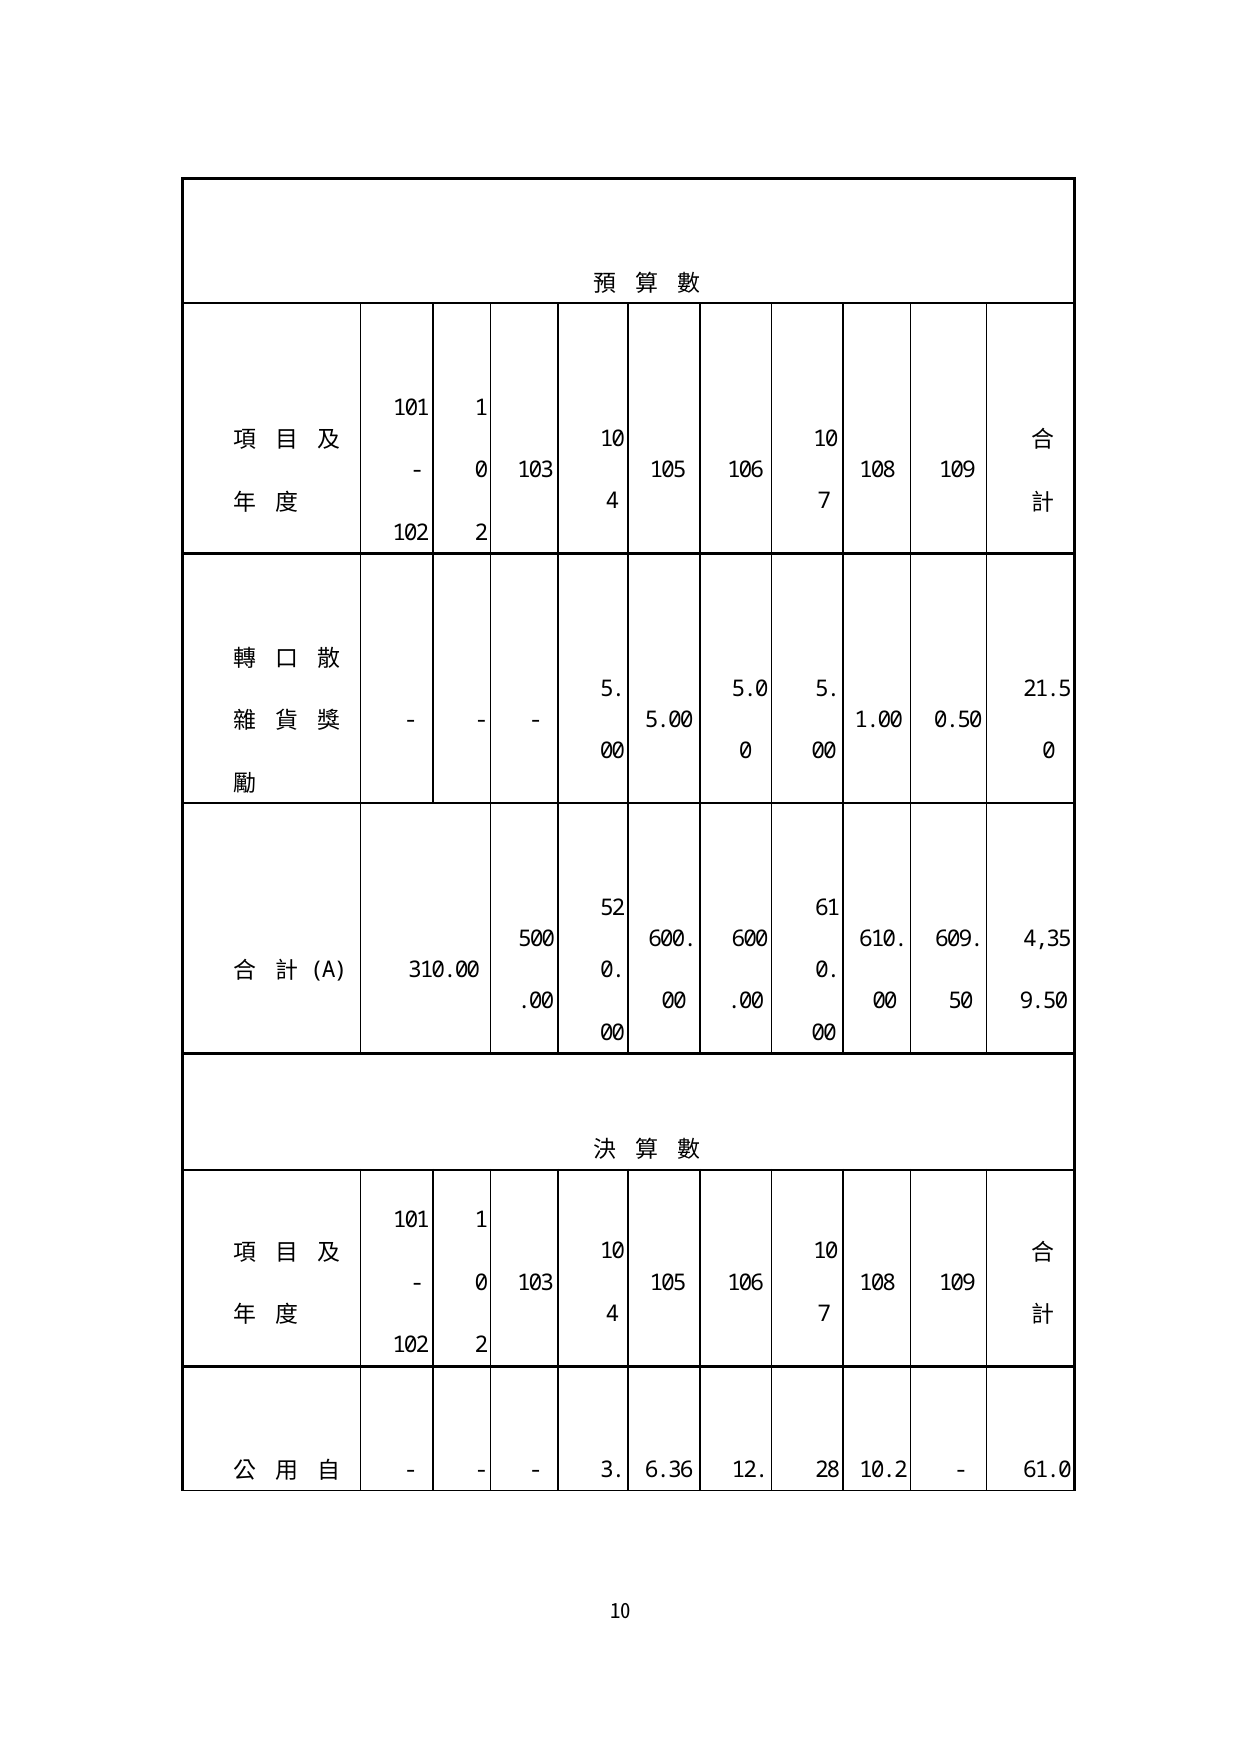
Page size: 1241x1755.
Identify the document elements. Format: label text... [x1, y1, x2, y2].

table_cell - [434, 1368, 490, 1490]
table_cell 610.00 [844, 804, 910, 1052]
table_cell 103 [491, 304, 557, 552]
table_cell 610.00 [772, 804, 842, 1052]
table_cell 項目及年度 [184, 1171, 360, 1365]
table_cell 12. [701, 1368, 771, 1490]
table_cell 0.50 [911, 555, 986, 802]
table_cell 105 [629, 304, 699, 552]
table_cell - [911, 1368, 986, 1490]
table_cell 6.36 [629, 1368, 699, 1490]
table_cell - [361, 555, 432, 802]
table_cell 合計 [987, 304, 1073, 552]
table_cell 101-102 [361, 1171, 432, 1365]
table_cell 109 [911, 1171, 986, 1365]
table_cell 4,359.50 [987, 804, 1073, 1052]
table_cell 520.00 [559, 804, 627, 1052]
table_cell 104 [559, 1171, 627, 1365]
table_cell 108 [844, 304, 910, 552]
table_cell 5.00 [629, 555, 699, 802]
table_cell 項目及年度 [184, 304, 360, 552]
table_cell 102 [434, 304, 490, 552]
table_cell - [491, 555, 557, 802]
table_cell 合計 [987, 1171, 1073, 1365]
table_cell 310.00 [361, 804, 490, 1052]
table_cell 102 [434, 1171, 490, 1365]
table_cell 609.50 [911, 804, 986, 1052]
table_cell 5.00 [701, 555, 771, 802]
table_cell 600.00 [629, 804, 699, 1052]
table_cell 1.00 [844, 555, 910, 802]
table_cell 3. [559, 1368, 627, 1490]
table_cell - [491, 1368, 557, 1490]
table_cell 600.00 [701, 804, 771, 1052]
table_cell 5.00 [772, 555, 842, 802]
table_cell 107 [772, 304, 842, 552]
table_header 預算數 [184, 180, 1073, 302]
table_cell 合計(A) [184, 804, 360, 1052]
table_cell 500.00 [491, 804, 557, 1052]
table_cell 21.50 [987, 555, 1073, 802]
table_cell 106 [701, 1171, 771, 1365]
table_cell 28 [772, 1368, 842, 1490]
table_cell 公用自 [184, 1368, 360, 1490]
table_cell 101-102 [361, 304, 432, 552]
table_cell 107 [772, 1171, 842, 1365]
table_cell 105 [629, 1171, 699, 1365]
table_cell 106 [701, 304, 771, 552]
table_cell 109 [911, 304, 986, 552]
table_cell 108 [844, 1171, 910, 1365]
table_cell 決算數 [184, 1055, 1073, 1169]
table_cell - [361, 1368, 432, 1490]
table_cell 轉口散雜貨獎勵 [184, 555, 360, 802]
table_cell 103 [491, 1171, 557, 1365]
table_cell 10.2 [844, 1368, 910, 1490]
table_cell - [434, 555, 490, 802]
table_cell 5.00 [559, 555, 627, 802]
table_cell 61.0 [987, 1368, 1073, 1490]
table_cell 104 [559, 304, 627, 552]
